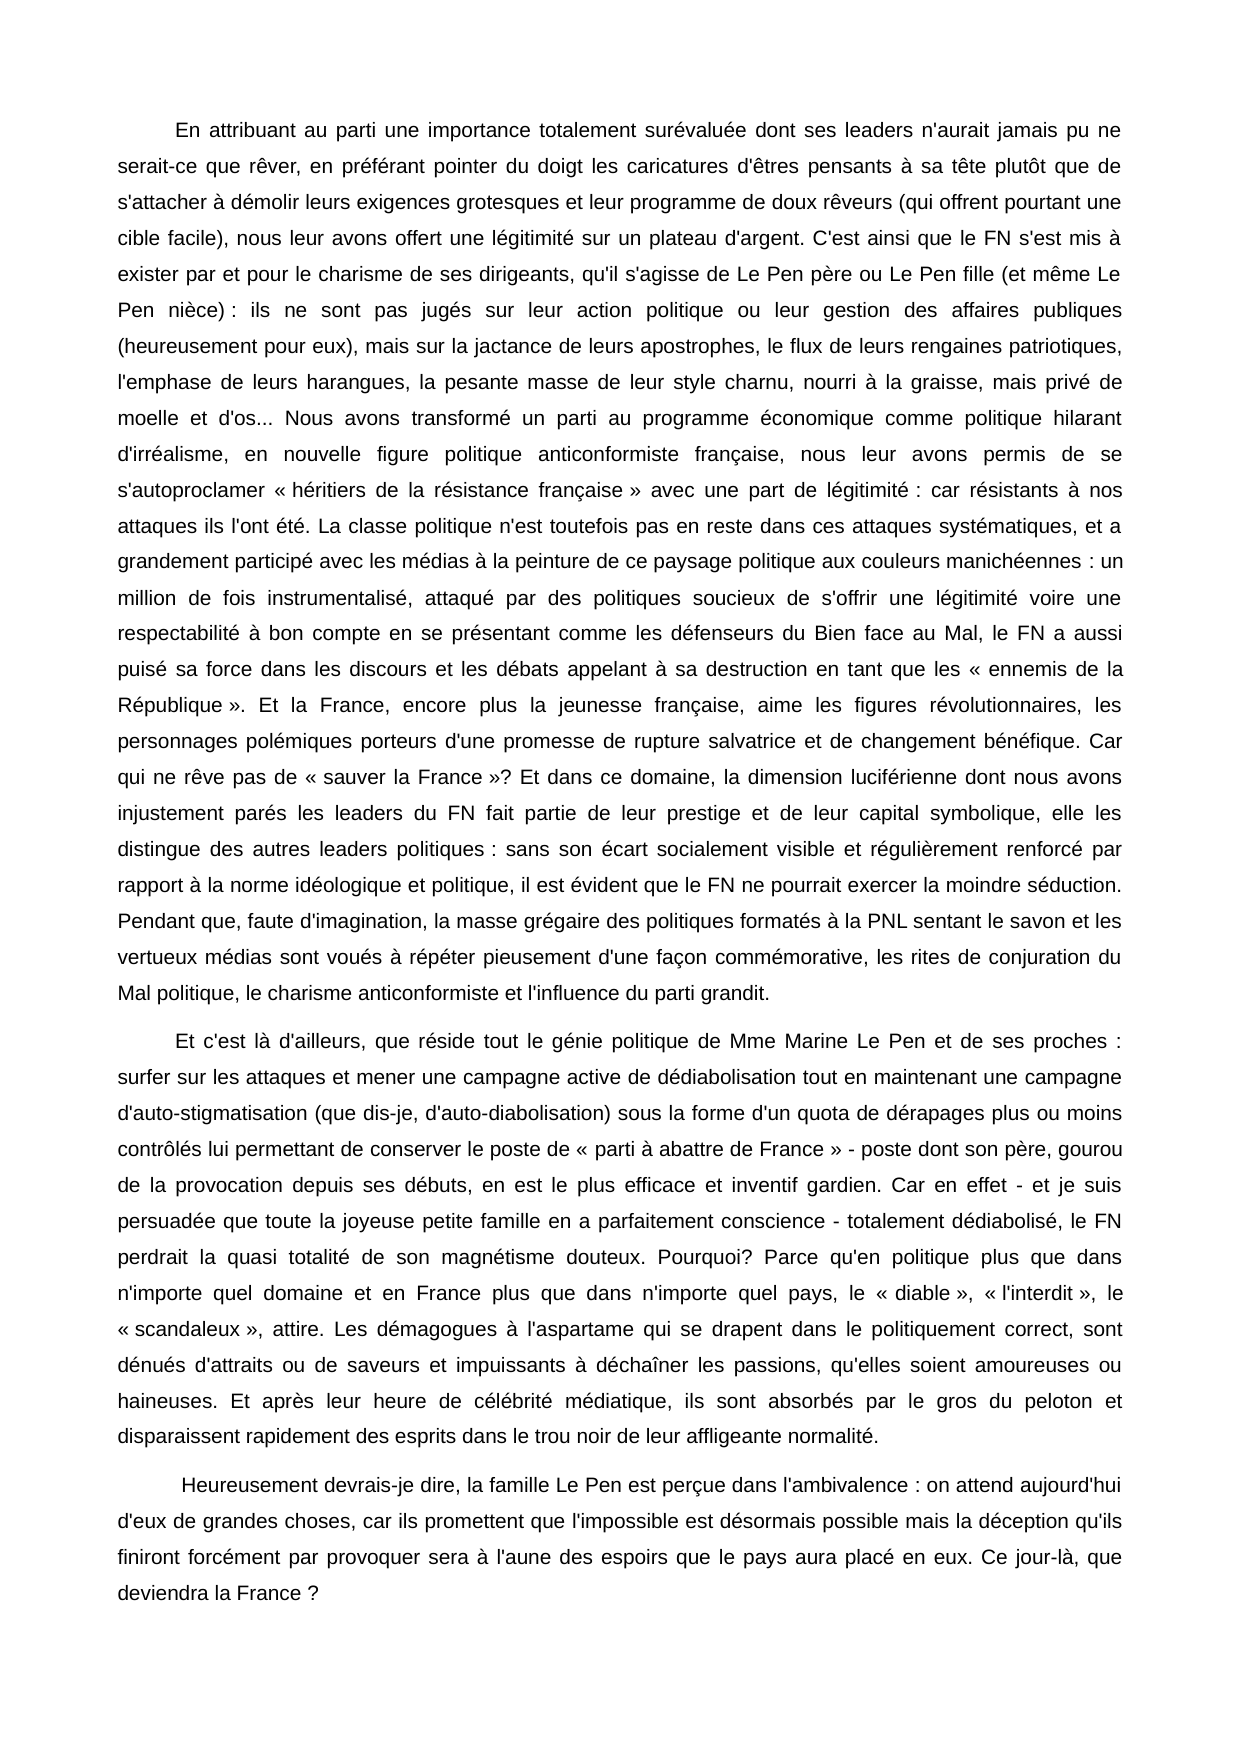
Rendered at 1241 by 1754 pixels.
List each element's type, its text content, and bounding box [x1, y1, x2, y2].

text Heureusement devrais-je dire, la famille Le Pen est perçue dans l'ambivalence : on attend aujourd'hui d'eux de grandes choses, car ils promettent que l'impossible est désormais possible mais la déception qu'ils finiront forcément par provoquer sera à l'aune des espoirs que le pays aura placé en eux. Ce jour-là, que deviendra la France ? [117, 1473, 1123, 1604]
text Et c'est là d'ailleurs, que réside tout le génie politique de Mme Marine Le Pen et de ses proches : surfer sur les attaques et mener une campagne active de dédiabolisation tout en maintenant une campagne d'auto-stigmatisation (que dis-je, d'auto-diabolisation) sous la forme d'un quota de dérapages plus ou moins contrôlés lui permettant de conserver le poste de « parti à abattre de France » - poste dont son père, gourou de la provocation depuis ses débuts, en est le plus efficace et inventif gardien. Car en effet - et je suis persuadée que toute la joyeuse petite famille en a parfaitement conscience - totalement dédiabolisé, le FN perdrait la quasi totalité de son magnétisme douteux. Pourquoi? Parce qu'en politique plus que dans n'importe quel domaine et en France plus que dans n'importe quel pays, le « diable », « l'interdit », le « scandaleux », attire. Les démagogues à l'aspartame qui se drapent dans le politiquement correct, sont dénués d'attraits ou de saveurs et impuissants à déchaîner les passions, qu'elles soient amoureuses ou haineuses. Et après leur heure de célébrité médiatique, ils sont absorbés par le gros du peloton et disparaissent rapidement des esprits dans le trou noir de leur affligeante normalité. [117, 1029, 1123, 1448]
text En attribuant au parti une importance totalement surévaluée dont ses leaders n'aurait jamais pu ne serait-ce que rêver, en préférant pointer du doigt les caricatures d'êtres pensants à sa tête plutôt que de s'attacher à démolir leurs exigences grotesques et leur programme de doux rêveurs (qui offrent pourtant une cible facile), nous leur avons offert une légitimité sur un plateau d'argent. C'est ainsi que le FN s'est mis à exister par et pour le charisme de ses dirigeants, qu'il s'agisse de Le Pen père ou Le Pen fille (et même Le Pen nièce) : ils ne sont pas jugés sur leur action politique ou leur gestion des affaires publiques (heureusement pour eux), mais sur la jactance de leurs apostrophes, le flux de leurs rengaines patriotiques, l'emphase de leurs harangues, la pesante masse de leur style charnu, nourri à la graisse, mais privé de moelle et d'os... Nous avons transformé un parti au programme économique comme politique hilarant d'irréalisme, en nouvelle figure politique anticonformiste française, nous leur avons permis de se s'autoproclamer « héritiers de la résistance française » avec une part de légitimité : car résistants à nos attaques ils l'ont été. La classe politique n'est toutefois pas en reste dans ces attaques systématiques, et a grandement participé avec les médias à la peinture de ce paysage politique aux couleurs manichéennes : un million de fois instrumentalisé, attaqué par des politiques soucieux de s'offrir une légitimité voire une respectabilité à bon compte en se présentant comme les défenseurs du Bien face au Mal, le FN a aussi puisé sa force dans les discours et les débats appelant à sa destruction en tant que les « ennemis de la République ». Et la France, encore plus la jeunesse française, aime les figures révolutionnaires, les personnages polémiques porteurs d'une promesse de rupture salvatrice et de changement bénéfique. Car qui ne rêve pas de « sauver la France »? Et dans ce domaine, la dimension luciférienne dont nous avons injustement parés les leaders du FN fait partie de leur prestige et de leur capital symbolique, elle les distingue des autres leaders politiques : sans son écart socialement visible et régulièrement renforcé par rapport à la norme idéologique et politique, il est évident que le FN ne pourrait exercer la moindre séduction. Pendant que, faute d'imagination, la masse grégaire des politiques formatés à la PNL sentant le savon et les vertueux médias sont voués à répéter pieusement d'une façon commémorative, les rites de conjuration du Mal politique, le charisme anticonformiste et l'influence du parti grandit. [117, 118, 1123, 1004]
